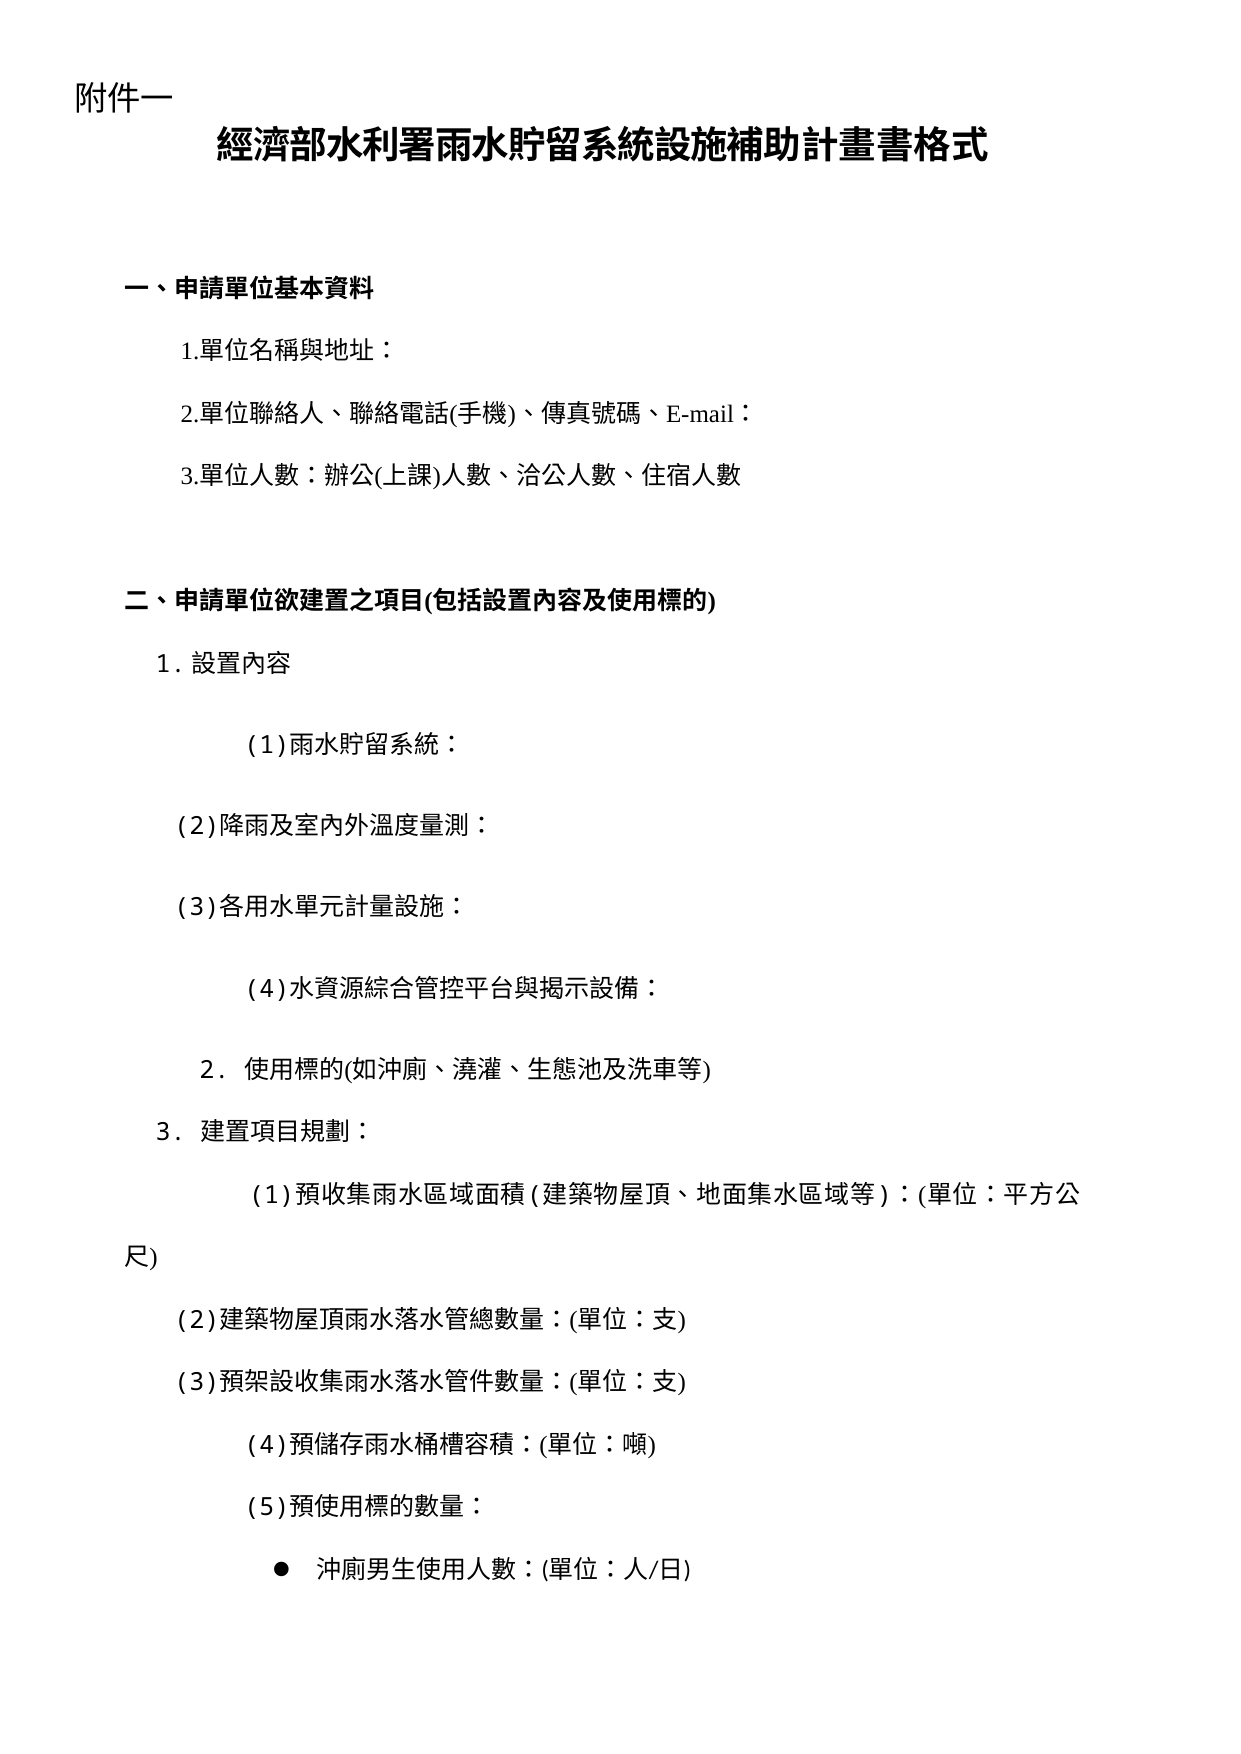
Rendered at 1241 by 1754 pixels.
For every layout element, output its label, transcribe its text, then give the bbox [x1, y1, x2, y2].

text (5)預使用標的數量： [124, 1463, 1081, 1526]
text (2)建築物屋頂雨水落水管總數量：(單位：支) [124, 1276, 1081, 1338]
text 3.單位人數：辦公(上課)人數、洽公人數、住宿人數 [180, 432, 1081, 494]
text (4)預儲存雨水桶槽容積：(單位：噸) [124, 1401, 1081, 1463]
text 二、申請單位欲建置之項目(包括設置內容及使用標的) [124, 557, 1081, 619]
text 附件一 [74, 72, 219, 120]
text (1)預收集雨水區域面積(建築物屋頂、地面集水區域等)：(單位：平方公尺) [124, 1151, 1081, 1276]
text 3. 建置項目規劃： [124, 1088, 1081, 1151]
text (3)各用水單元計量設施： [124, 863, 1081, 926]
text 經濟部水利署雨水貯留系統設施補助計畫書格式 [124, 101, 1081, 163]
text (3)預架設收集雨水落水管件數量：(單位：支) [124, 1338, 1081, 1401]
text (4)水資源綜合管控平台與揭示設備： [124, 944, 1081, 1007]
list 沖廁男生使用人數：(單位：人/日) [272, 1526, 1081, 1588]
text 2. 使用標的(如沖廁、澆灌、生態池及洗車等) [124, 1026, 1081, 1088]
text 1.單位名稱與地址： [180, 307, 1081, 369]
text 2.單位聯絡人、聯絡電話(手機)、傳真號碼、E-mail： [180, 369, 1081, 432]
text 一、申請單位基本資料 [124, 244, 1081, 307]
text 1. 設置內容 [124, 619, 1081, 682]
text (1)雨水貯留系統： [124, 701, 1081, 763]
text (2)降雨及室內外溫度量測： [124, 782, 1081, 844]
